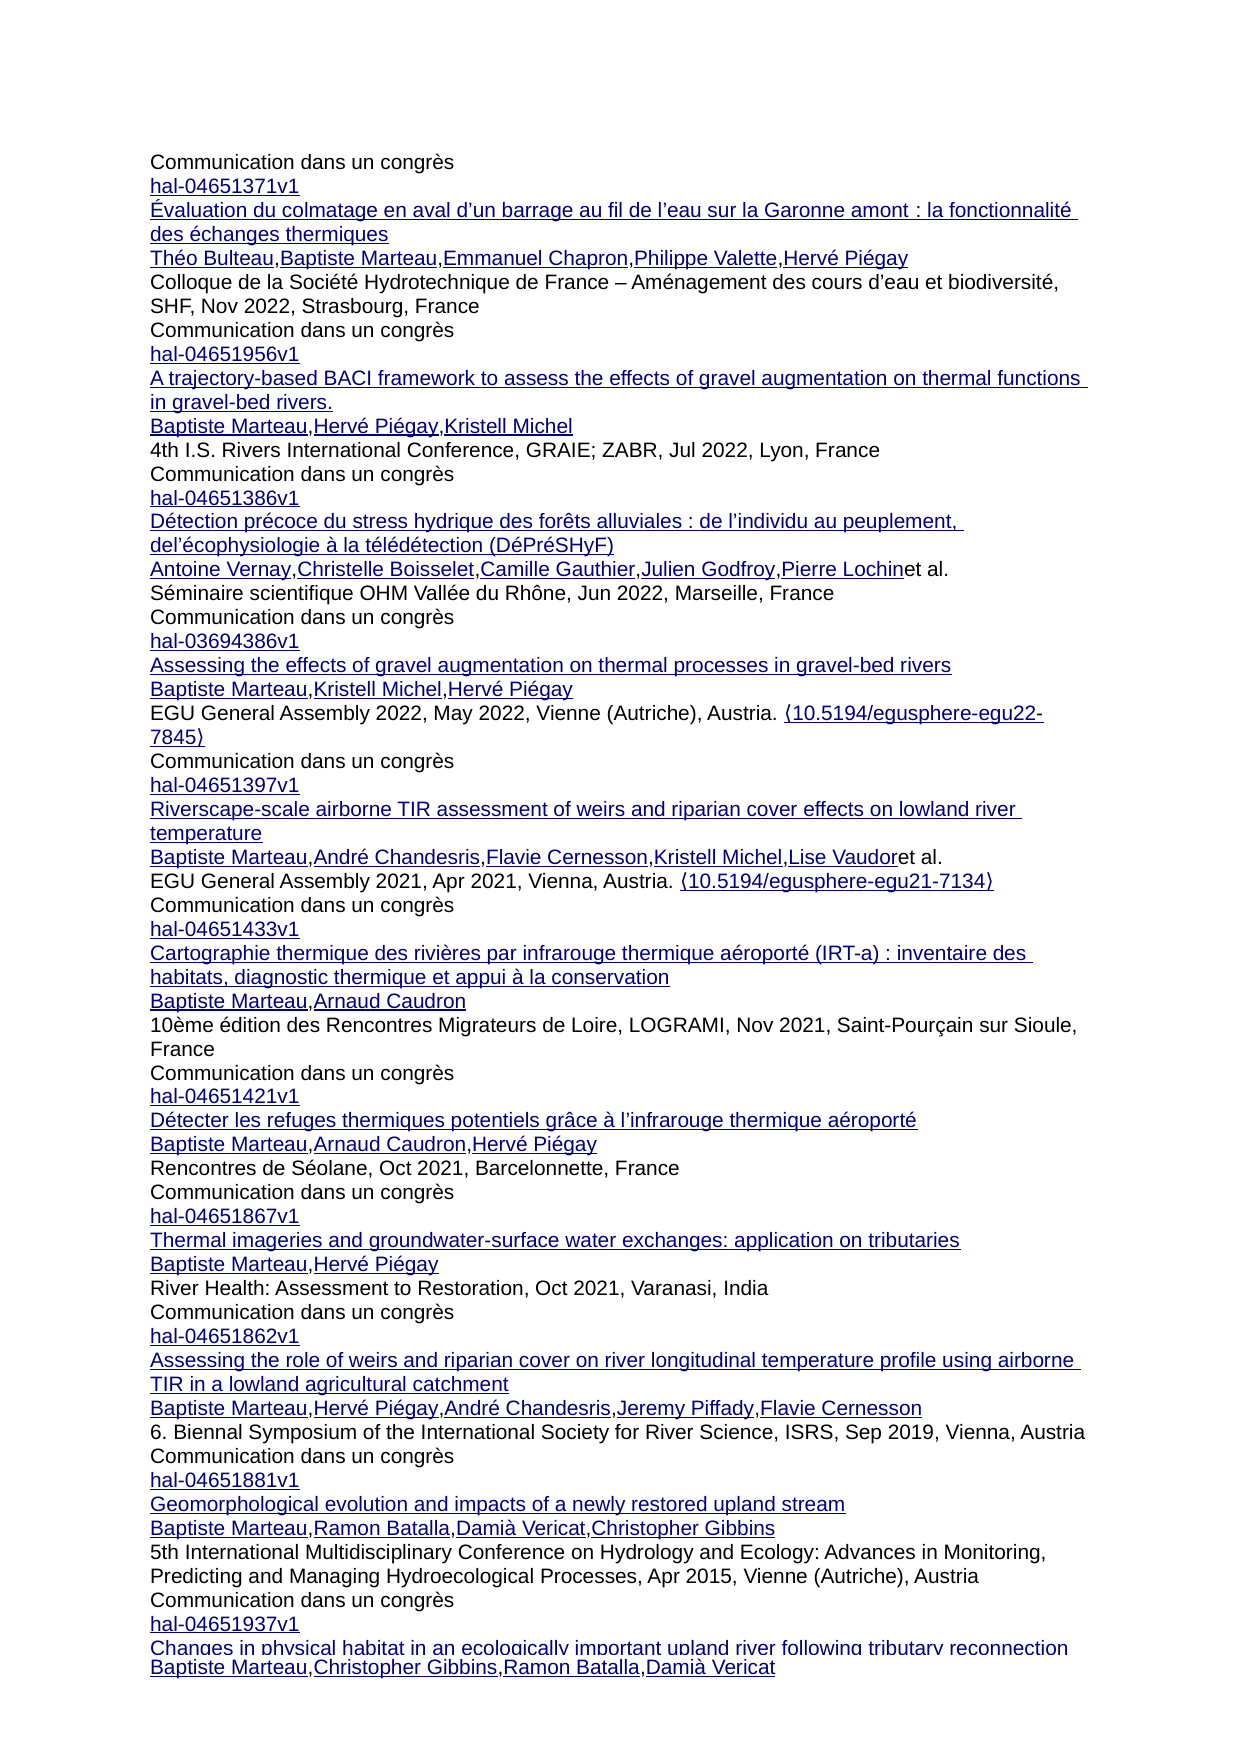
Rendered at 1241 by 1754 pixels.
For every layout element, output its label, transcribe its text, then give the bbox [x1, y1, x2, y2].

table_cell Geomorphological evolution and impacts of a newly restored upland stream Baptiste Marteau,Ramon Batalla,Damià Vericat,Christopher Gibbins 5th International Multidisciplinary Conference on Hydrology and Ecology: Advances in Monitoring, Predicting and Managing Hydroecological Processes, Apr 2015, Vienne (Autriche), Austria Communication dans un congrès hal-04651937v1 [150, 1492, 1090, 1635]
table_cell Thermal imageries and groundwater-surface water exchanges: application on tributaries Baptiste Marteau,Hervé Piégay River Health: Assessment to Restoration, Oct 2021, Varanasi, India Communication dans un congrès hal-04651862v1 [150, 1228, 1090, 1348]
table_cell Changes in physical habitat in an ecologically important upland river following tributary reconnection Baptiste Marteau,Christopher Gibbins,Ramon Batalla,Damià Vericat [150, 1635, 1090, 1679]
table_cell Riverscape-scale airborne TIR assessment of weirs and riparian cover effects on lowland river temperature Baptiste Marteau,André Chandesris,Flavie Cernesson,Kristell Michel,Lise Vaudoret al. EGU General Assembly 2021, Apr 2021, Vienna, Austria. ⟨10.5194/egusphere-egu21-7134⟩ Communication dans un congrès hal-04651433v1 [150, 797, 1090, 941]
table_cell Communication dans un congrès hal-04651371v1 [150, 150, 1090, 198]
table_cell Détecter les refuges thermiques potentiels grâce à l’infrarouge thermique aéroporté Baptiste Marteau,Arnaud Caudron,Hervé Piégay Rencontres de Séolane, Oct 2021, Barcelonnette, France Communication dans un congrès hal-04651867v1 [150, 1108, 1090, 1228]
table_cell Assessing the role of weirs and riparian cover on river longitudinal temperature profile using airborne TIR in a lowland agricultural catchment Baptiste Marteau,Hervé Piégay,André Chandesris,Jeremy Piffady,Flavie Cernesson 6. Biennal Symposium of the International Society for River Science, ISRS, Sep 2019, Vienna, Austria Communication dans un congrès hal-04651881v1 [150, 1348, 1090, 1492]
table_cell Cartographie thermique des rivières par infrarouge thermique aéroporté (IRT-a) : inventaire des habitats, diagnostic thermique et appui à la conservation Baptiste Marteau,Arnaud Caudron 10ème édition des Rencontres Migrateurs de Loire, LOGRAMI, Nov 2021, Saint-Pourçain sur Sioule, France Communication dans un congrès hal-04651421v1 [150, 941, 1090, 1108]
table_cell Évaluation du colmatage en aval d’un barrage au fil de l’eau sur la Garonne amont : la fonctionnalité des échanges thermiques Théo Bulteau,Baptiste Marteau,Emmanuel Chapron,Philippe Valette,Hervé Piégay Colloque de la Société Hydrotechnique de France – Aménagement des cours d’eau et biodiversité, SHF, Nov 2022, Strasbourg, France Communication dans un congrès hal-04651956v1 [150, 198, 1090, 366]
table_cell Détection précoce du stress hydrique des forêts alluviales : de l’individu au peuplement, del’écophysiologie à la télédétection (DéPréSHyF) Antoine Vernay,Christelle Boisselet,Camille Gauthier,Julien Godfroy,Pierre Lochinet al. Séminaire scientifique OHM Vallée du Rhône, Jun 2022, Marseille, France Communication dans un congrès hal-03694386v1 [150, 509, 1090, 653]
table_cell Assessing the effects of gravel augmentation on thermal processes in gravel-bed rivers Baptiste Marteau,Kristell Michel,Hervé Piégay EGU General Assembly 2022, May 2022, Vienne (Autriche), Austria. ⟨10.5194/egusphere-egu22-7845⟩ Communication dans un congrès hal-04651397v1 [150, 653, 1090, 797]
table_cell A trajectory-based BACI framework to assess the effects of gravel augmentation on thermal functions in gravel-bed rivers. Baptiste Marteau,Hervé Piégay,Kristell Michel 4th I.S. Rivers International Conference, GRAIE; ZABR, Jul 2022, Lyon, France Communication dans un congrès hal-04651386v1 [150, 366, 1090, 509]
